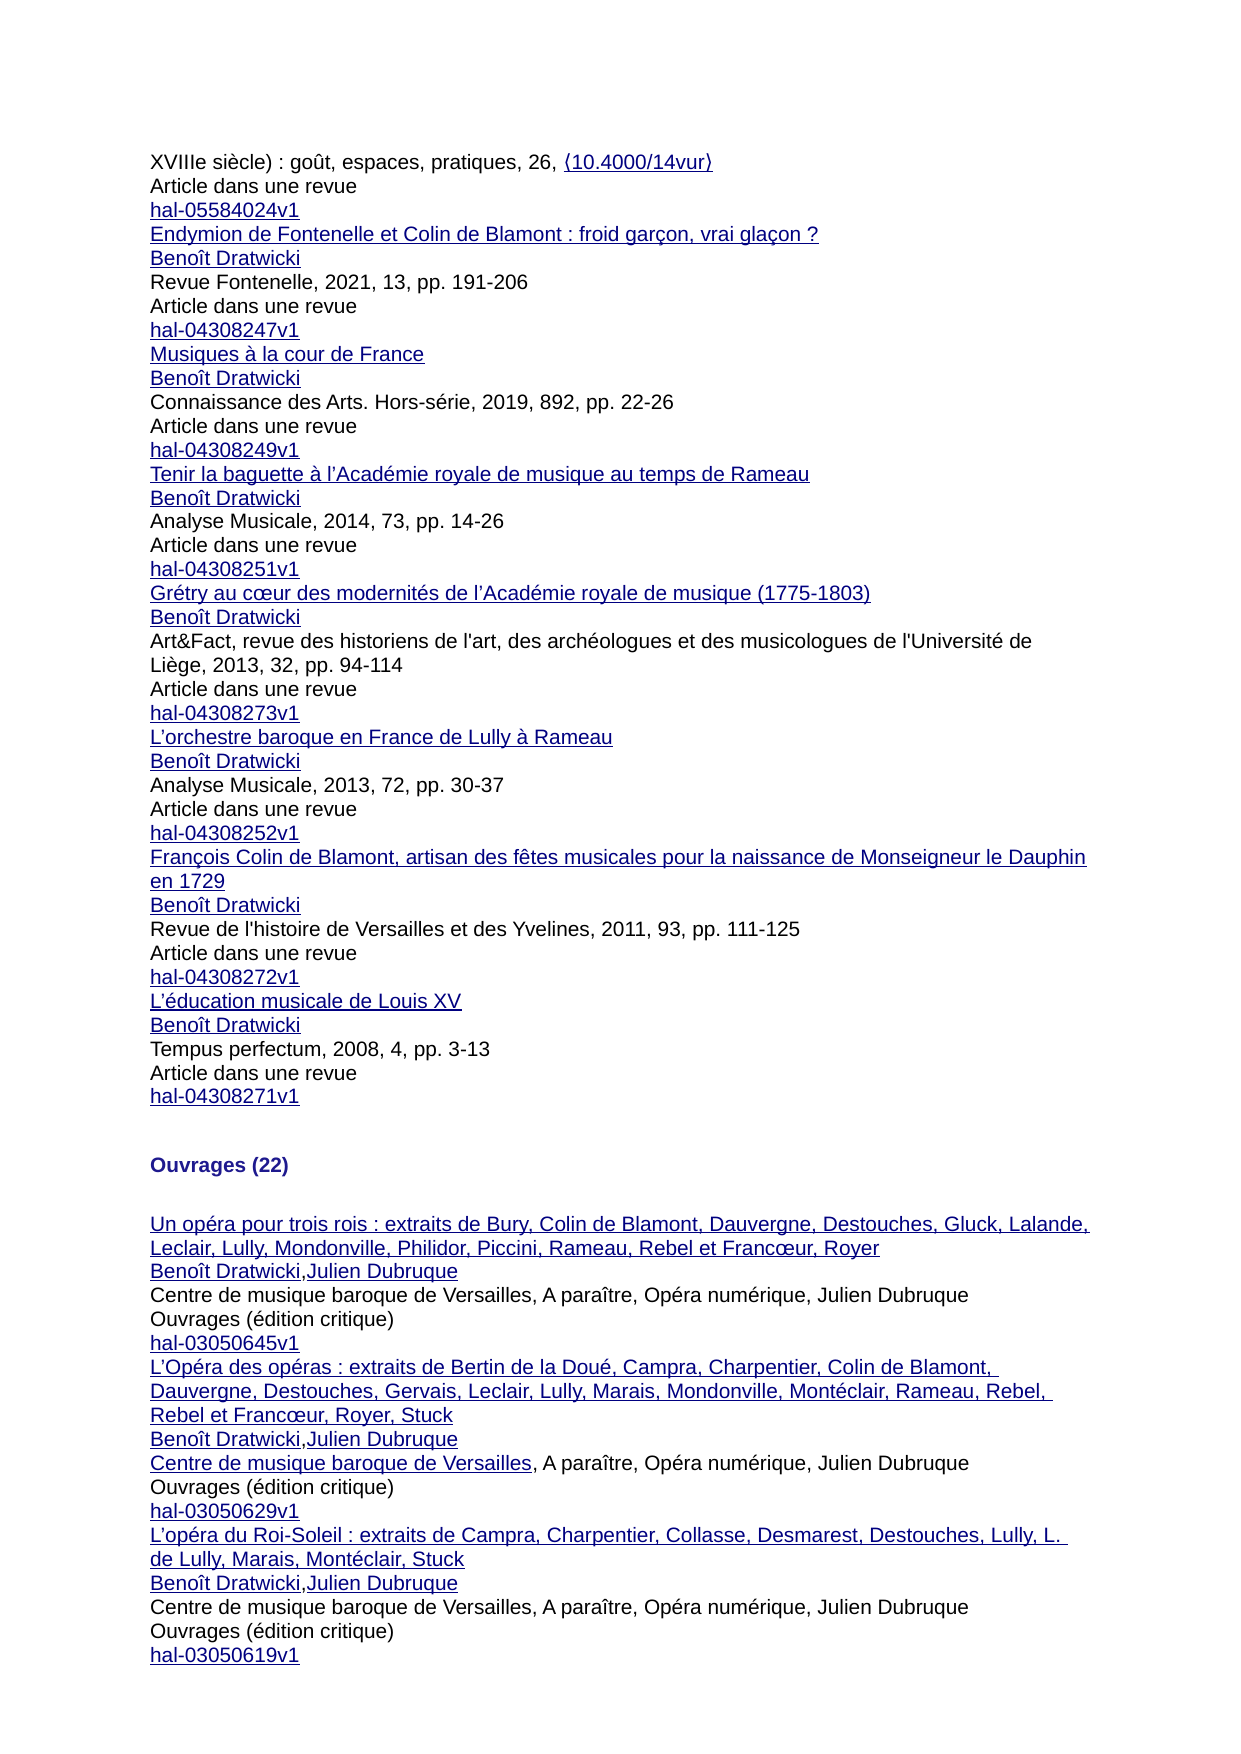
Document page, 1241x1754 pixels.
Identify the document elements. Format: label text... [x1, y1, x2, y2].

table_header XVIIIe siècle) : goût, espaces, pratiques, 26, ⟨10.4000/14vur⟩ Article dans une revue hal-05584024v1 [150, 150, 1090, 222]
table_cell Musiques à la cour de France Benoît Dratwicki Connaissance des Arts. Hors-série, 2019, 892, pp. 22-26 Article dans une revue hal-04308249v1 [150, 342, 1090, 461]
table_cell Tenir la baguette à l’Académie royale de musique au temps de Rameau Benoît Dratwicki Analyse Musicale, 2014, 73, pp. 14-26 Article dans une revue hal-04308251v1 [150, 461, 1090, 581]
table_cell L’éducation musicale de Louis XV Benoît Dratwicki Tempus perfectum, 2008, 4, pp. 3-13 Article dans une revue hal-04308271v1 [150, 989, 1090, 1108]
table_cell Grétry au cœur des modernités de l’Académie royale de musique (1775-1803) Benoît Dratwicki Art&Fact, revue des historiens de l'art, des archéologues et des musicologues de l'Université de Liège, 2013, 32, pp. 94-114 Article dans une revue hal-04308273v1 [150, 581, 1090, 725]
table_cell François Colin de Blamont, artisan des fêtes musicales pour la naissance de Monseigneur le Dauphin en 1729 Benoît Dratwicki Revue de l'histoire de Versailles et des Yvelines, 2011, 93, pp. 111-125 Article dans une revue hal-04308272v1 [150, 845, 1090, 988]
table_cell L’opéra du Roi-Soleil : extraits de Campra, Charpentier, Collasse, Desmarest, Destouches, Lully, L. de Lully, Marais, Montéclair, Stuck Benoît Dratwicki,Julien Dubruque Centre de musique baroque de Versailles, A paraître, Opéra numérique, Julien Dubruque Ouvrages (édition critique) hal-03050619v1 [150, 1523, 1090, 1667]
table_cell L’Opéra des opéras : extraits de Bertin de la Doué, Campra, Charpentier, Colin de Blamont, Dauvergne, Destouches, Gervais, Leclair, Lully, Marais, Mondonville, Montéclair, Rameau, Rebel, Rebel et Francœur, Royer, Stuck Benoît Dratwicki,Julien Dubruque Centre de musique baroque de Versailles, A paraître, Opéra numérique, Julien Dubruque Ouvrages (édition critique) hal-03050629v1 [150, 1355, 1090, 1523]
table_header Un opéra pour trois rois : extraits de Bury, Colin de Blamont, Dauvergne, Destouches, Gluck, Lalande, [150, 1211, 1090, 1232]
table_header Leclair, Lully, Mondonville, Philidor, Piccini, Rameau, Rebel et Francœur, Royer Benoît Dratwicki,Julien Dubruque Centre de musique baroque de Versailles, A paraître, Opéra numérique, Julien Dubruque Ouvrages (édition critique) hal-03050645v1 [150, 1233, 1090, 1355]
table_cell Endymion de Fontenelle et Colin de Blamont : froid garçon, vrai glaçon ? Benoît Dratwicki Revue Fontenelle, 2021, 13, pp. 191-206 Article dans une revue hal-04308247v1 [150, 222, 1090, 342]
subtitle Ouvrages (22) [150, 1153, 1090, 1177]
table_cell L’orchestre baroque en France de Lully à Rameau Benoît Dratwicki Analyse Musicale, 2013, 72, pp. 30-37 Article dans une revue hal-04308252v1 [150, 725, 1090, 845]
